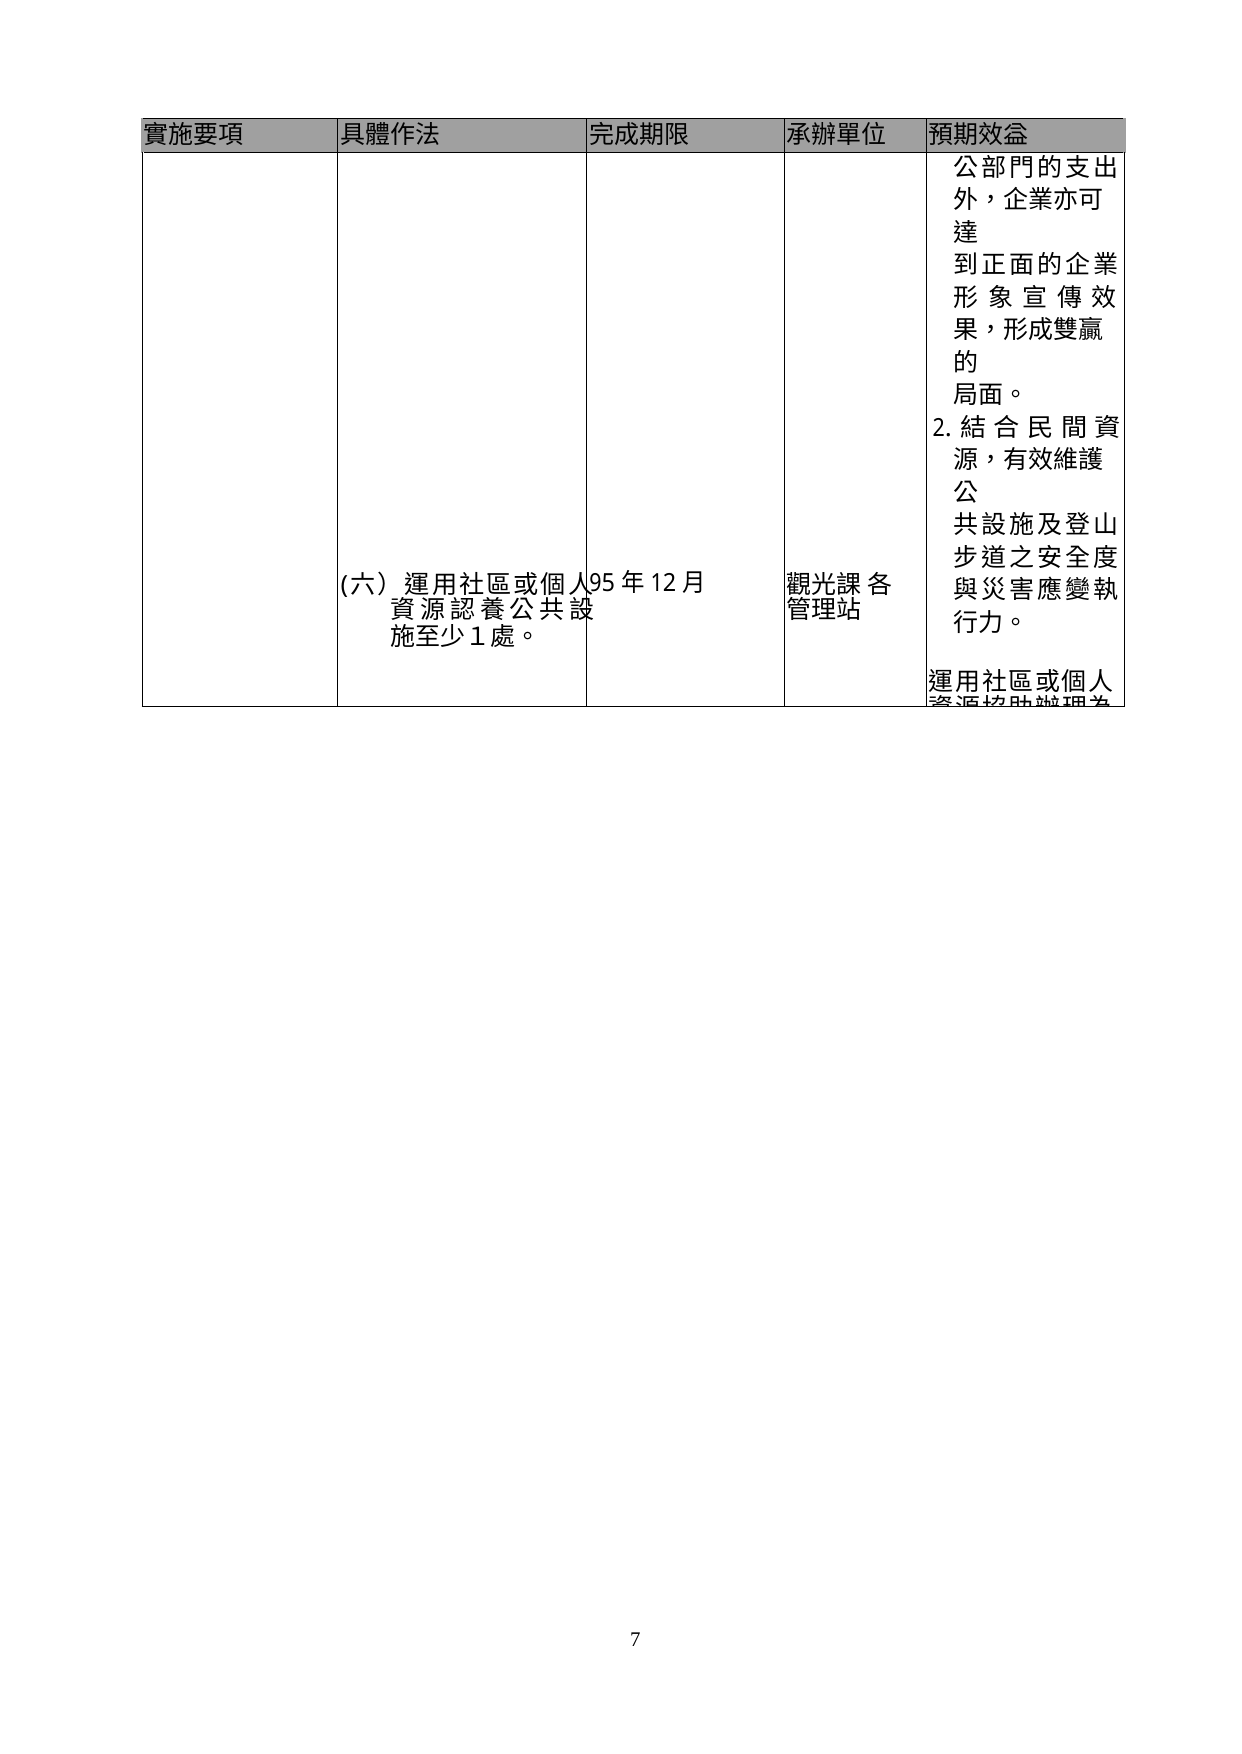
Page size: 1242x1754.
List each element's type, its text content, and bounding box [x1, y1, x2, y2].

table_header 實施要項 [143, 119, 337, 152]
table_header 具體作法 [338, 119, 586, 152]
table_cell (六）運用社區或個人 資源認養公共設 施至少１處。 [338, 153, 586, 706]
table_cell 公部門的支出 外，企業亦可達 到正面的企業 形 象 宣 傳 效 果，形成雙贏的 局面。 2. 結 合 民 間 資 源，有效維護公 共設施及登山 步道之安全度 與災害應變執 行力。 運用社區或個人 資源協助辦理為 民服務。 [927, 153, 1124, 706]
table_header 預期效益 [927, 119, 1123, 152]
table_header 承辦單位 [785, 119, 926, 152]
table_cell 95 年 12 月 [587, 153, 784, 706]
table_cell [143, 153, 337, 706]
table_cell 觀光課 各管理站 [785, 153, 926, 706]
table_header 完成期限 [587, 119, 784, 152]
